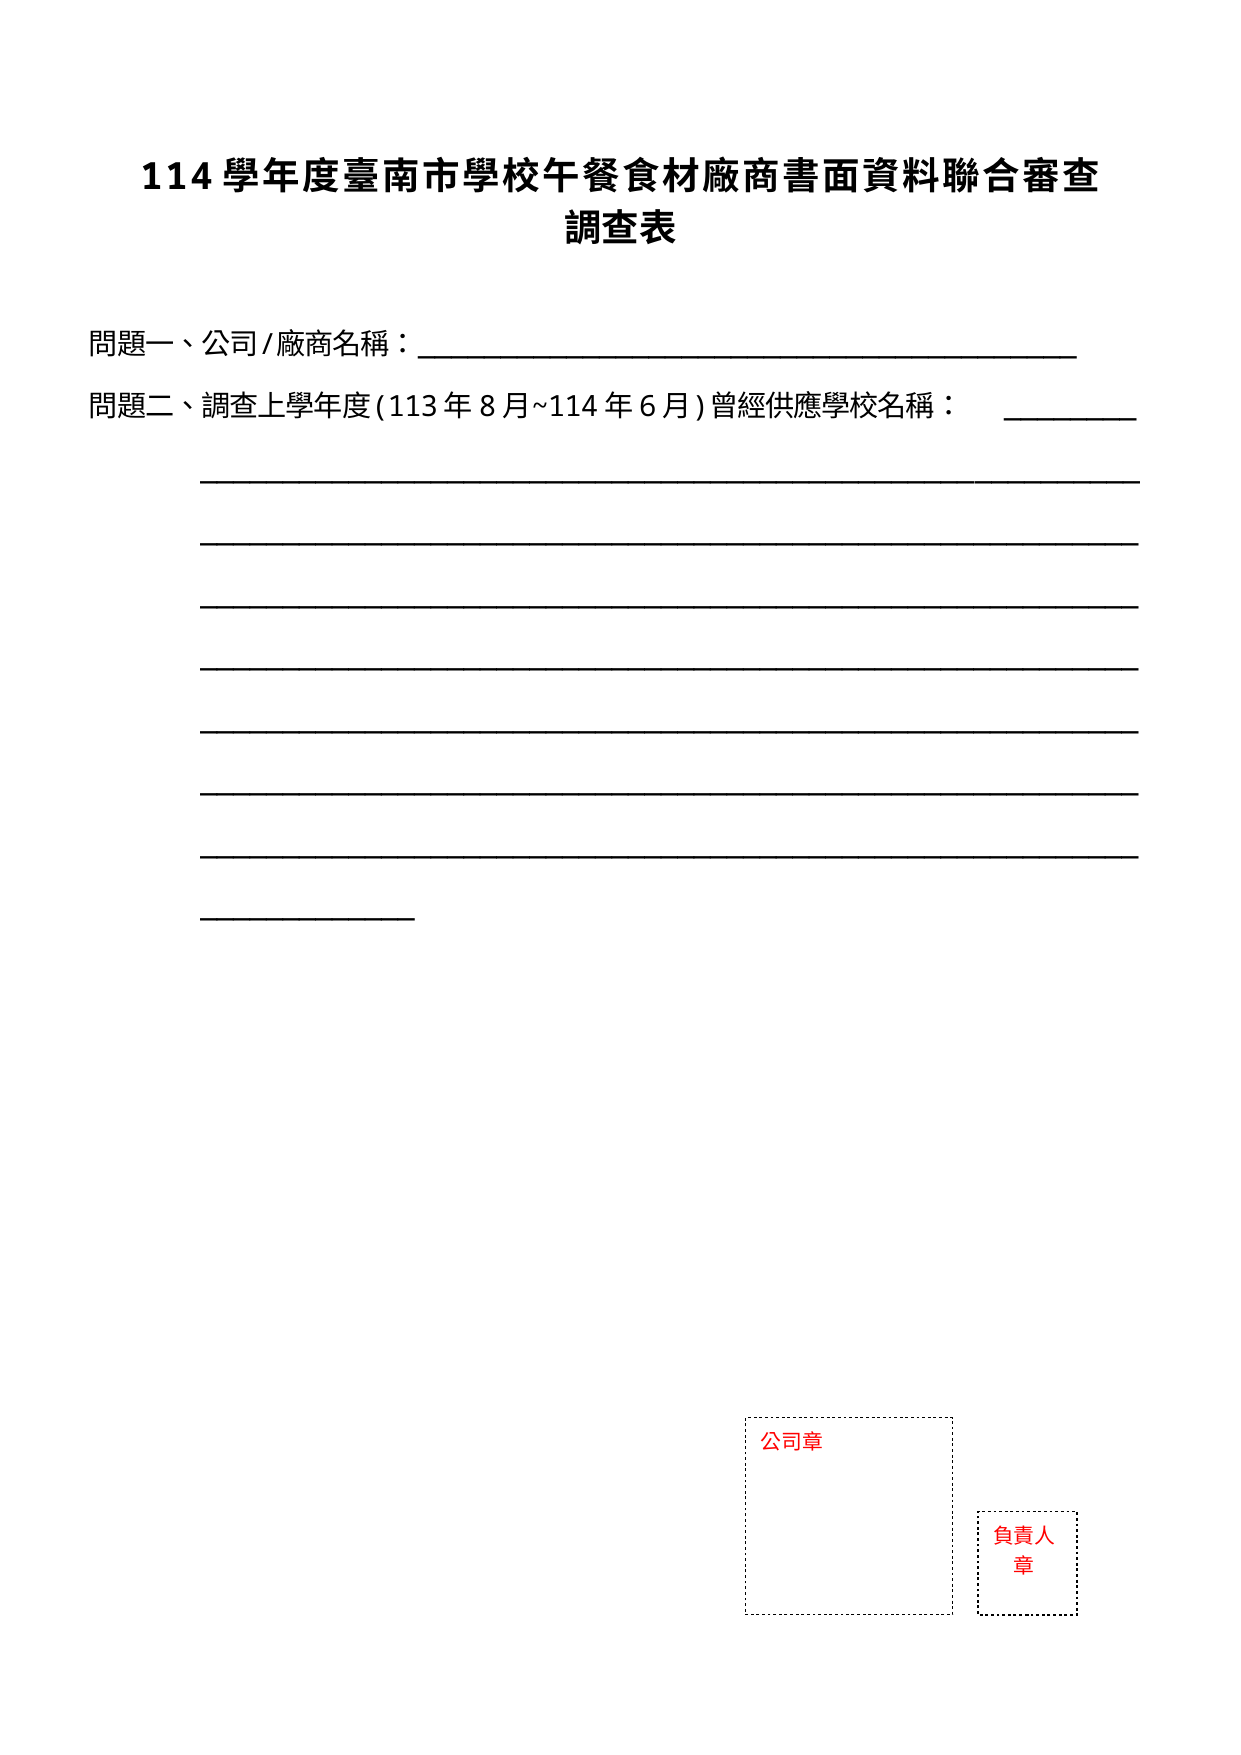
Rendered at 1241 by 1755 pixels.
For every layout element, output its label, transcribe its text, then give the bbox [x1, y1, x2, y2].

text 調查表 [89, 200, 1152, 252]
text 問題一、公司/廠商名稱：________________________________________ [89, 304, 1152, 367]
text 114學年度臺南市學校午餐食材廠商書面資料聯合審查 [89, 148, 1152, 200]
text 問題二、調查上學年度(113年8月~114年6月)曾經供應學校名稱： ____________________________________________________________________________________________________________________________________________________________________________________________________________________________________________________________________________________________________________________________________________________________________________________________________________________________________ [89, 367, 1152, 929]
